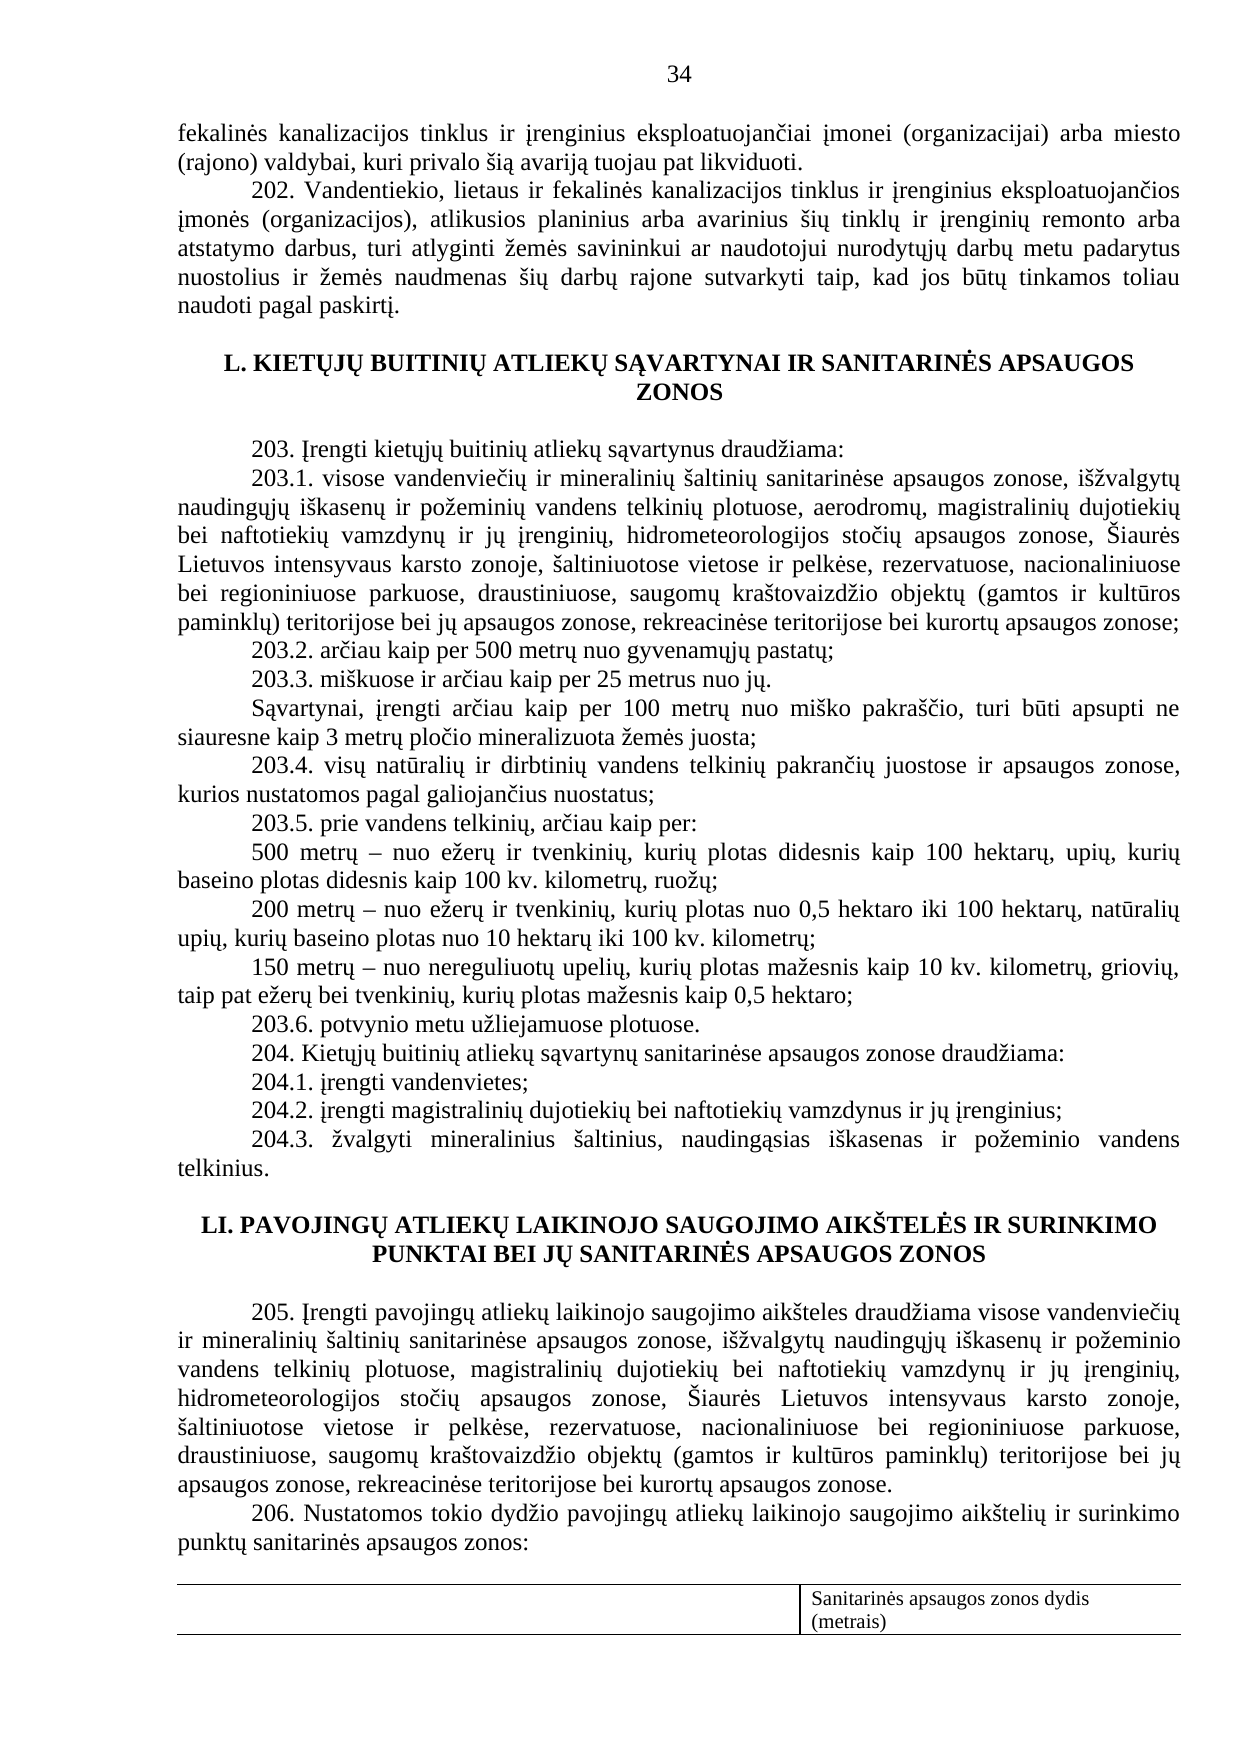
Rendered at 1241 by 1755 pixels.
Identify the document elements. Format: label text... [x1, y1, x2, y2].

text 204.3. žvalgyti mineralinius šaltinius, naudingąsias iškasenas ir požeminio vandens telkinius. [177, 1124, 1181, 1182]
text 202. Vandentiekio, lietaus ir fekalinės kanalizacijos tinklus ir įrenginius eksploatuojančios įmonės (organizacijos), atlikusios planinius arba avarinius šių tinklų ir įrenginių remonto arba atstatymo darbus, turi atlyginti žemės savininkui ar naudotojui nurodytųjų darbų metu padarytus nuostolius ir žemės naudmenas šių darbų rajone sutvarkyti taip, kad jos būtų tinkamos toliau naudoti pagal paskirtį. [177, 176, 1181, 319]
text 203.1. visose vandenviečių ir mineralinių šaltinių sanitarinėse apsaugos zonose, išžvalgytų naudingųjų iškasenų ir požeminių vandens telkinių plotuose, aerodromų, magistralinių dujotiekių bei naftotiekių vamzdynų ir jų įrenginių, hidrometeorologijos stočių apsaugos zonose, Šiaurės Lietuvos intensyvaus karsto zonoje, šaltiniuotose vietose ir pelkėse, rezervatuose, nacionaliniuose bei regioniniuose parkuose, draustiniuose, saugomų kraštovaizdžio objektų (gamtos ir kultūros paminklų) teritorijose bei jų apsaugos zonose, rekreacinėse teritorijose bei kurortų apsaugos zonose; [177, 463, 1181, 636]
text 203.2. arčiau kaip per 500 metrų nuo gyvenamųjų pastatų; [177, 636, 1181, 664]
text L. KIETŲJŲ BUITINIŲ ATLIEKŲ SĄVARTYNAI IR SANITARINĖS APSAUGOS ZONOS [177, 348, 1181, 406]
text fekalinės kanalizacijos tinklus ir įrenginius eksploatuojančiai įmonei (organizacijai) arba miesto (rajono) valdybai, kuri privalo šią avariją tuojau pat likviduoti. [177, 118, 1181, 176]
text 204.1. įrengti vandenvietes; [177, 1067, 1181, 1096]
table_header Sanitarinės apsaugos zonos dydis (metrais) [801, 1585, 1181, 1633]
text 500 metrų – nuo ežerų ir tvenkinių, kurių plotas didesnis kaip 100 hektarų, upių, kurių baseino plotas didesnis kaip 100 kv. kilometrų, ruožų; [177, 837, 1181, 894]
text Sąvartynai, įrengti arčiau kaip per 100 metrų nuo miško pakraščio, turi būti apsupti ne siauresne kaip 3 metrų pločio mineralizuota žemės juosta; [177, 693, 1181, 751]
text 204. Kietųjų buitinių atliekų sąvartynų sanitarinėse apsaugos zonose draudžiama: [177, 1038, 1181, 1067]
text 150 metrų – nuo nereguliuotų upelių, kurių plotas mažesnis kaip 10 kv. kilometrų, griovių, taip pat ežerų bei tvenkinių, kurių plotas mažesnis kaip 0,5 hektaro; [177, 952, 1181, 1009]
table_header [177, 1585, 799, 1633]
text 203. Įrengti kietųjų buitinių atliekų sąvartynus draudžiama: [177, 434, 1181, 463]
text 203.6. potvynio metu užliejamuose plotuose. [177, 1009, 1181, 1038]
text 203.4. visų natūralių ir dirbtinių vandens telkinių pakrančių juostose ir apsaugos zonose, kurios nustatomos pagal galiojančius nuostatus; [177, 751, 1181, 808]
text 206. Nustatomos tokio dydžio pavojingų atliekų laikinojo saugojimo aikštelių ir surinkimo punktų sanitarinės apsaugos zonos: [177, 1498, 1181, 1556]
text LI. PAVOJINGŲ ATLIEKŲ LAIKINOJO SAUGOJIMO AIKŠTELĖS IR SURINKIMO PUNKTAI BEI JŲ SANITARINĖS APSAUGOS ZONOS [177, 1211, 1181, 1268]
text 203.3. miškuose ir arčiau kaip per 25 metrus nuo jų. [177, 664, 1181, 693]
text 204.2. įrengti magistralinių dujotiekių bei naftotiekių vamzdynus ir jų įrenginius; [177, 1096, 1181, 1124]
text 203.5. prie vandens telkinių, arčiau kaip per: [177, 808, 1181, 837]
text 200 metrų – nuo ežerų ir tvenkinių, kurių plotas nuo 0,5 hektaro iki 100 hektarų, natūralių upių, kurių baseino plotas nuo 10 hektarų iki 100 kv. kilometrų; [177, 894, 1181, 952]
text 205. Įrengti pavojingų atliekų laikinojo saugojimo aikšteles draudžiama visose vandenviečių ir mineralinių šaltinių sanitarinėse apsaugos zonose, išžvalgytų naudingųjų iškasenų ir požeminio vandens telkinių plotuose, magistralinių dujotiekių bei naftotiekių vamzdynų ir jų įrenginių, hidrometeorologijos stočių apsaugos zonose, Šiaurės Lietuvos intensyvaus karsto zonoje, šaltiniuotose vietose ir pelkėse, rezervatuose, nacionaliniuose bei regioniniuose parkuose, draustiniuose, saugomų kraštovaizdžio objektų (gamtos ir kultūros paminklų) teritorijose bei jų apsaugos zonose, rekreacinėse teritorijose bei kurortų apsaugos zonose. [177, 1297, 1181, 1498]
